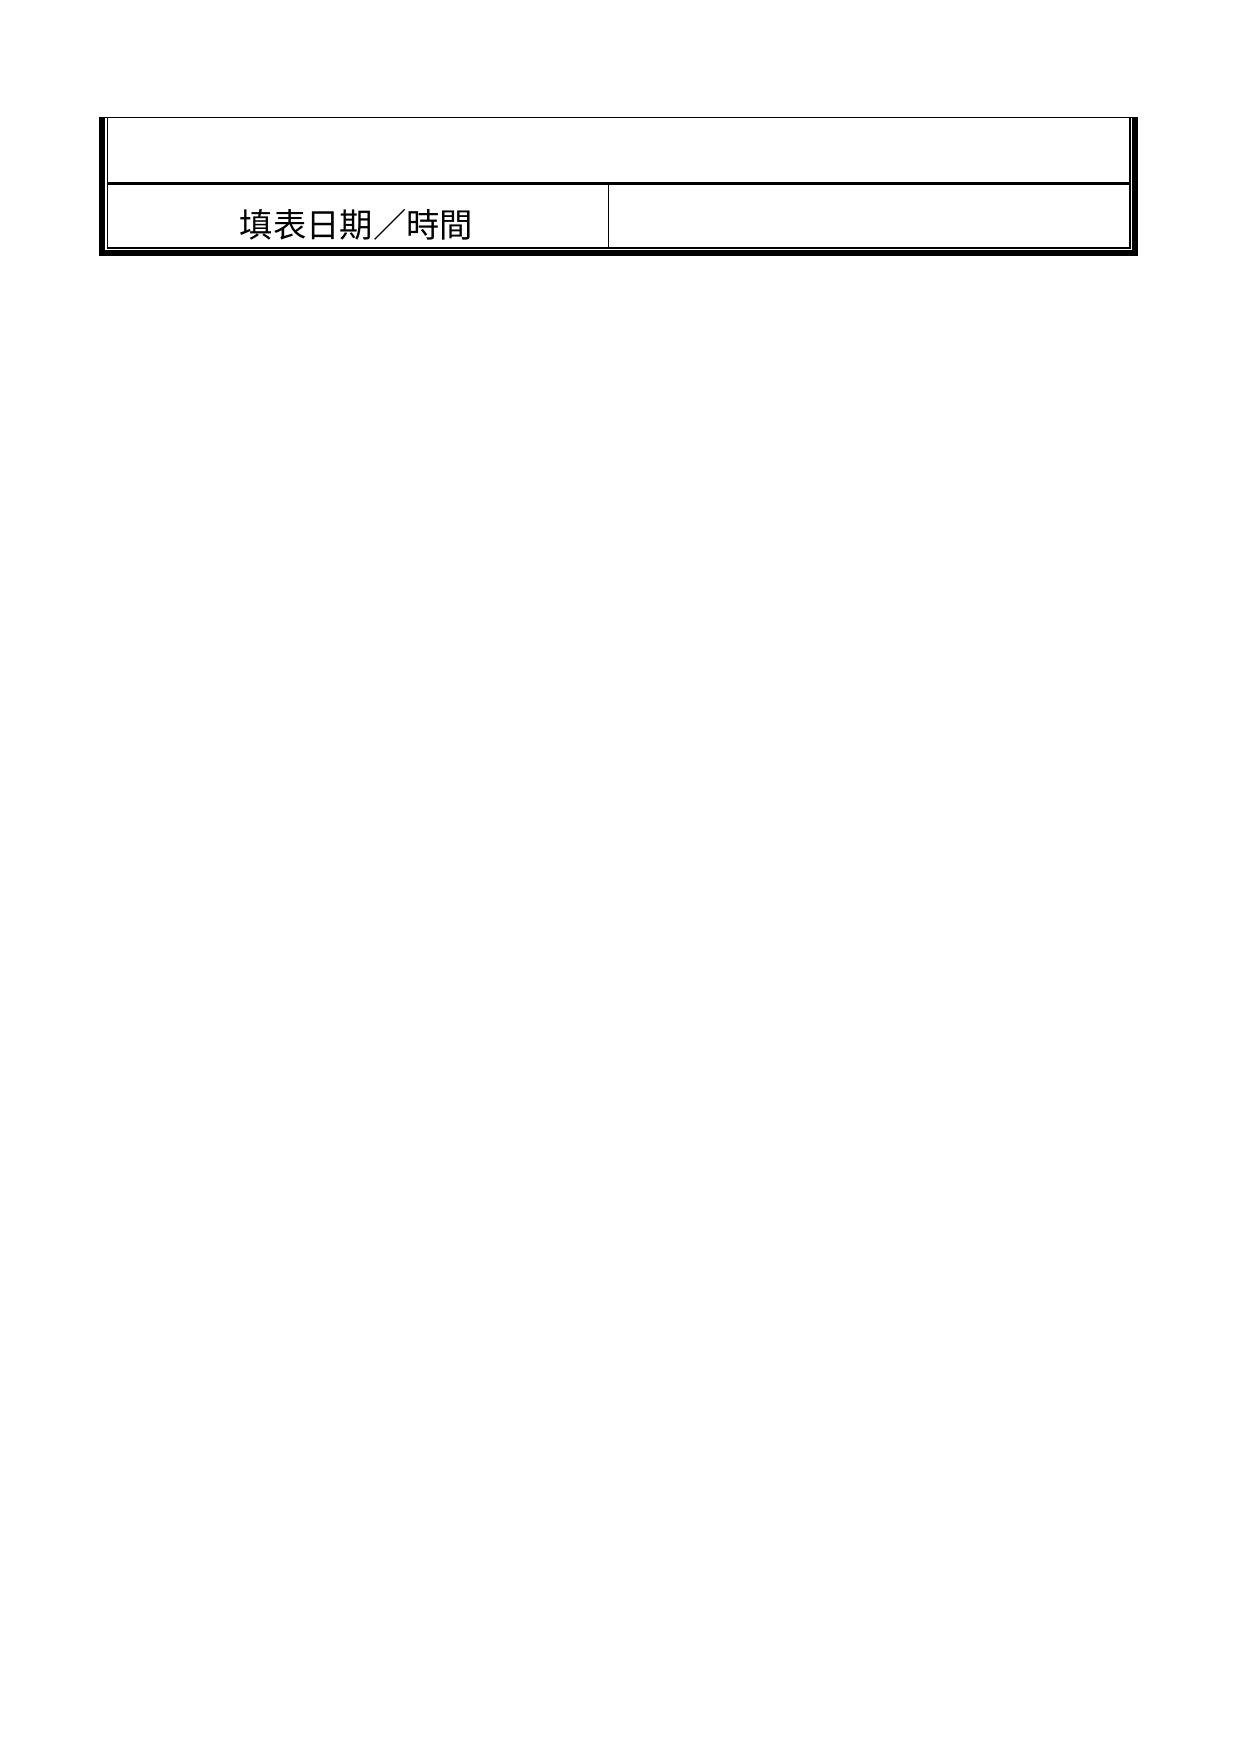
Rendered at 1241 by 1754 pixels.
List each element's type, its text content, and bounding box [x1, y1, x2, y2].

table_cell [609, 185, 1129, 247]
table_cell [108, 118, 1129, 182]
table_cell 填表日期／時間 [108, 185, 608, 247]
